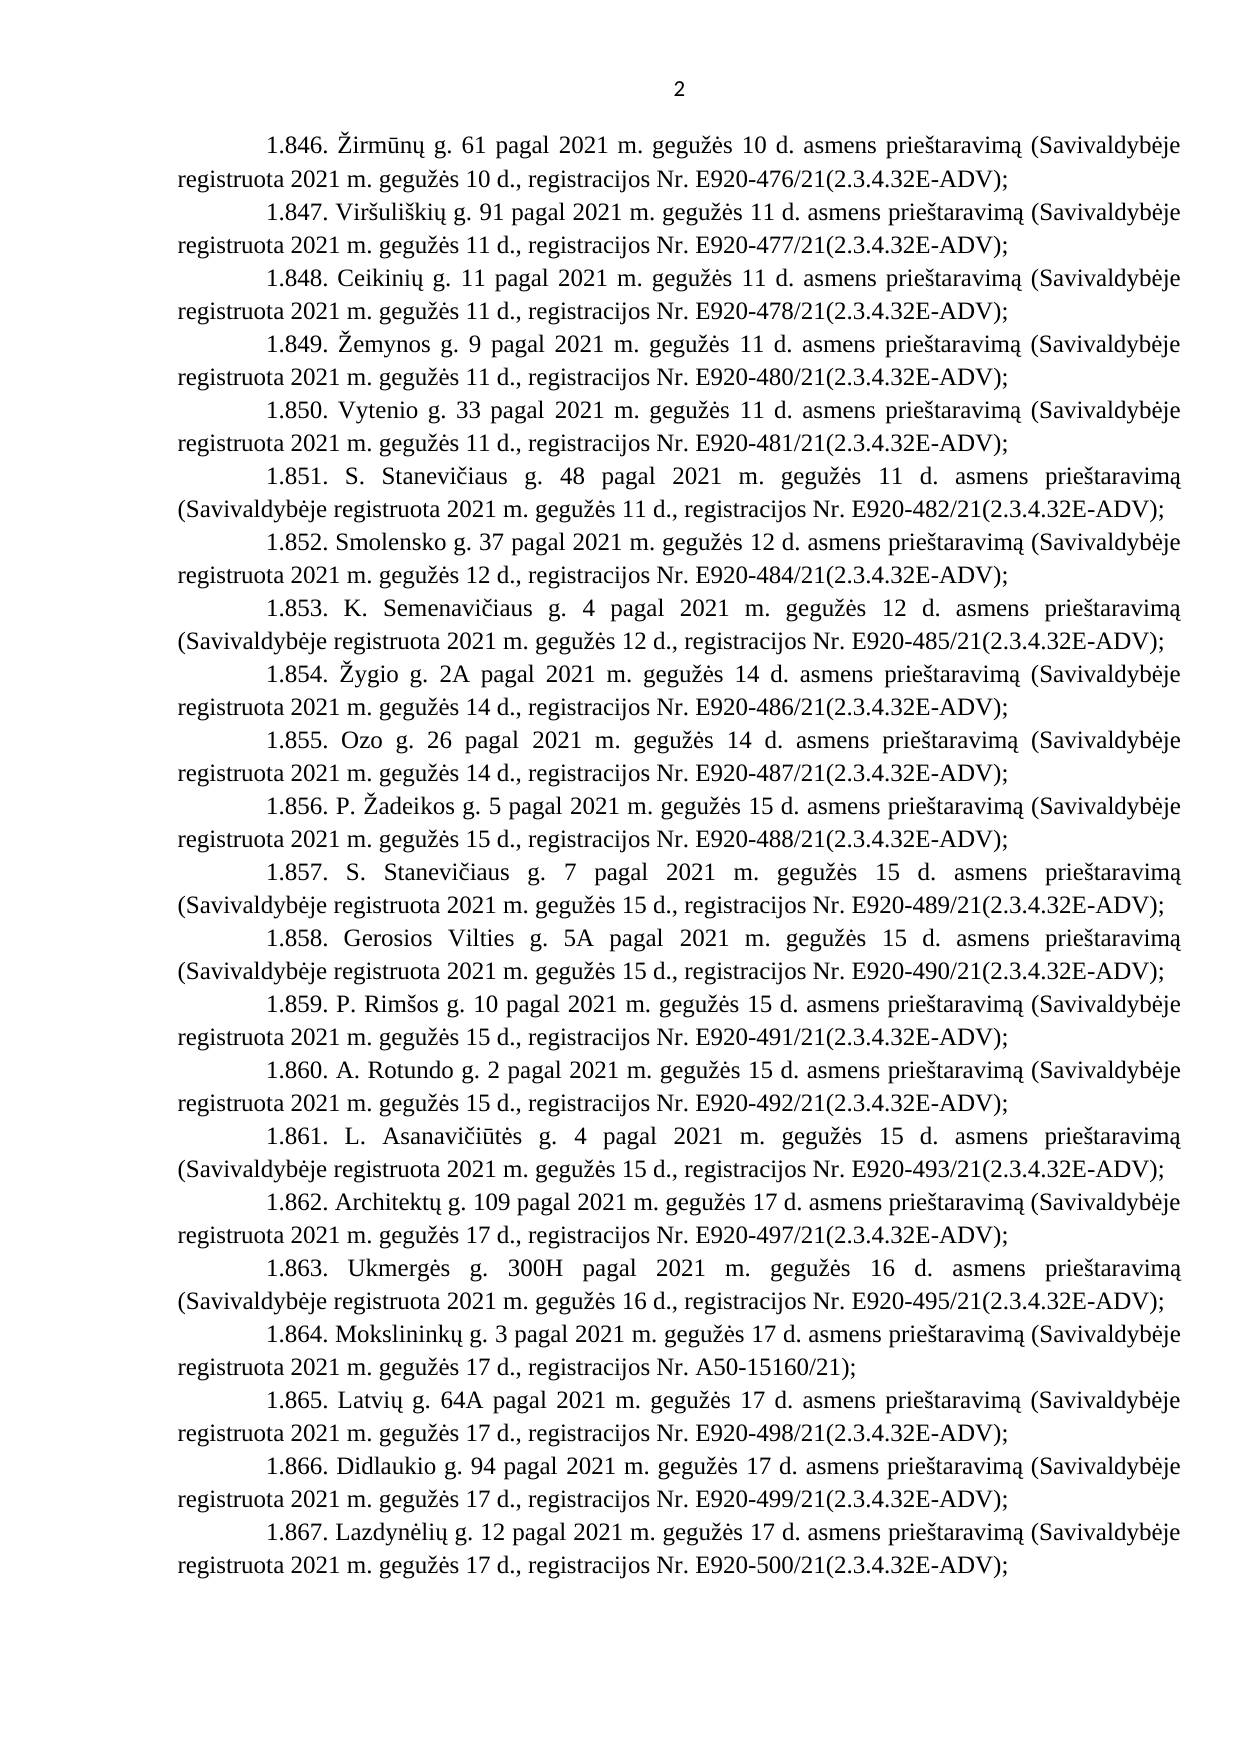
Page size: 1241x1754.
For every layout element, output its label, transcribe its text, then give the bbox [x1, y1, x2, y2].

text 1.866. Didlaukio g. 94 pagal 2021 m. gegužės 17 d. asmens prieštaravimą (Savivaldybėje registruota 2021 m. gegužės 17 d., registracijos Nr. E920-499/21(2.3.4.32E-ADV); [177, 1451, 1181, 1513]
text 1.856. P. Žadeikos g. 5 pagal 2021 m. gegužės 15 d. asmens prieštaravimą (Savivaldybėje registruota 2021 m. gegužės 15 d., registracijos Nr. E920-488/21(2.3.4.32E-ADV); [177, 791, 1181, 853]
text 1.851. S. Stanevičiaus g. 48 pagal 2021 m. gegužės 11 d. asmens prieštaravimą (Savivaldybėje registruota 2021 m. gegužės 11 d., registracijos Nr. E920-482/21(2.3.4.32E-ADV); [177, 461, 1181, 523]
text 1.849. Žemynos g. 9 pagal 2021 m. gegužės 11 d. asmens prieštaravimą (Savivaldybėje registruota 2021 m. gegužės 11 d., registracijos Nr. E920-480/21(2.3.4.32E-ADV); [177, 329, 1181, 391]
text 1.846. Žirmūnų g. 61 pagal 2021 m. gegužės 10 d. asmens prieštaravimą (Savivaldybėje registruota 2021 m. gegužės 10 d., registracijos Nr. E920-476/21(2.3.4.32E-ADV); [177, 131, 1181, 192]
text 1.854. Žygio g. 2A pagal 2021 m. gegužės 14 d. asmens prieštaravimą (Savivaldybėje registruota 2021 m. gegužės 14 d., registracijos Nr. E920-486/21(2.3.4.32E-ADV); [177, 659, 1181, 721]
text 1.865. Latvių g. 64A pagal 2021 m. gegužės 17 d. asmens prieštaravimą (Savivaldybėje registruota 2021 m. gegužės 17 d., registracijos Nr. E920-498/21(2.3.4.32E-ADV); [177, 1385, 1181, 1447]
text 1.850. Vytenio g. 33 pagal 2021 m. gegužės 11 d. asmens prieštaravimą (Savivaldybėje registruota 2021 m. gegužės 11 d., registracijos Nr. E920-481/21(2.3.4.32E-ADV); [177, 395, 1181, 457]
text 1.855. Ozo g. 26 pagal 2021 m. gegužės 14 d. asmens prieštaravimą (Savivaldybėje registruota 2021 m. gegužės 14 d., registracijos Nr. E920-487/21(2.3.4.32E-ADV); [177, 725, 1181, 787]
text 1.852. Smolensko g. 37 pagal 2021 m. gegužės 12 d. asmens prieštaravimą (Savivaldybėje registruota 2021 m. gegužės 12 d., registracijos Nr. E920-484/21(2.3.4.32E-ADV); [177, 527, 1181, 589]
text 1.853. K. Semenavičiaus g. 4 pagal 2021 m. gegužės 12 d. asmens prieštaravimą (Savivaldybėje registruota 2021 m. gegužės 12 d., registracijos Nr. E920-485/21(2.3.4.32E-ADV); [177, 593, 1181, 655]
text 1.860. A. Rotundo g. 2 pagal 2021 m. gegužės 15 d. asmens prieštaravimą (Savivaldybėje registruota 2021 m. gegužės 15 d., registracijos Nr. E920-492/21(2.3.4.32E-ADV); [177, 1055, 1181, 1117]
text 1.867. Lazdynėlių g. 12 pagal 2021 m. gegužės 17 d. asmens prieštaravimą (Savivaldybėje registruota 2021 m. gegužės 17 d., registracijos Nr. E920-500/21(2.3.4.32E-ADV); [177, 1517, 1181, 1579]
text 1.859. P. Rimšos g. 10 pagal 2021 m. gegužės 15 d. asmens prieštaravimą (Savivaldybėje registruota 2021 m. gegužės 15 d., registracijos Nr. E920-491/21(2.3.4.32E-ADV); [177, 989, 1181, 1051]
text 1.858. Gerosios Vilties g. 5A pagal 2021 m. gegužės 15 d. asmens prieštaravimą (Savivaldybėje registruota 2021 m. gegužės 15 d., registracijos Nr. E920-490/21(2.3.4.32E-ADV); [177, 923, 1181, 985]
text 1.863. Ukmergės g. 300H pagal 2021 m. gegužės 16 d. asmens prieštaravimą (Savivaldybėje registruota 2021 m. gegužės 16 d., registracijos Nr. E920-495/21(2.3.4.32E-ADV); [177, 1253, 1181, 1315]
text 1.861. L. Asanavičiūtės g. 4 pagal 2021 m. gegužės 15 d. asmens prieštaravimą (Savivaldybėje registruota 2021 m. gegužės 15 d., registracijos Nr. E920-493/21(2.3.4.32E-ADV); [177, 1121, 1181, 1183]
text 1.862. Architektų g. 109 pagal 2021 m. gegužės 17 d. asmens prieštaravimą (Savivaldybėje registruota 2021 m. gegužės 17 d., registracijos Nr. E920-497/21(2.3.4.32E-ADV); [177, 1187, 1181, 1249]
text 1.857. S. Stanevičiaus g. 7 pagal 2021 m. gegužės 15 d. asmens prieštaravimą (Savivaldybėje registruota 2021 m. gegužės 15 d., registracijos Nr. E920-489/21(2.3.4.32E-ADV); [177, 857, 1181, 919]
text 1.847. Viršuliškių g. 91 pagal 2021 m. gegužės 11 d. asmens prieštaravimą (Savivaldybėje registruota 2021 m. gegužės 11 d., registracijos Nr. E920-477/21(2.3.4.32E-ADV); [177, 197, 1181, 258]
text 1.864. Mokslininkų g. 3 pagal 2021 m. gegužės 17 d. asmens prieštaravimą (Savivaldybėje registruota 2021 m. gegužės 17 d., registracijos Nr. A50-15160/21); [177, 1319, 1181, 1381]
text 1.848. Ceikinių g. 11 pagal 2021 m. gegužės 11 d. asmens prieštaravimą (Savivaldybėje registruota 2021 m. gegužės 11 d., registracijos Nr. E920-478/21(2.3.4.32E-ADV); [177, 263, 1181, 324]
